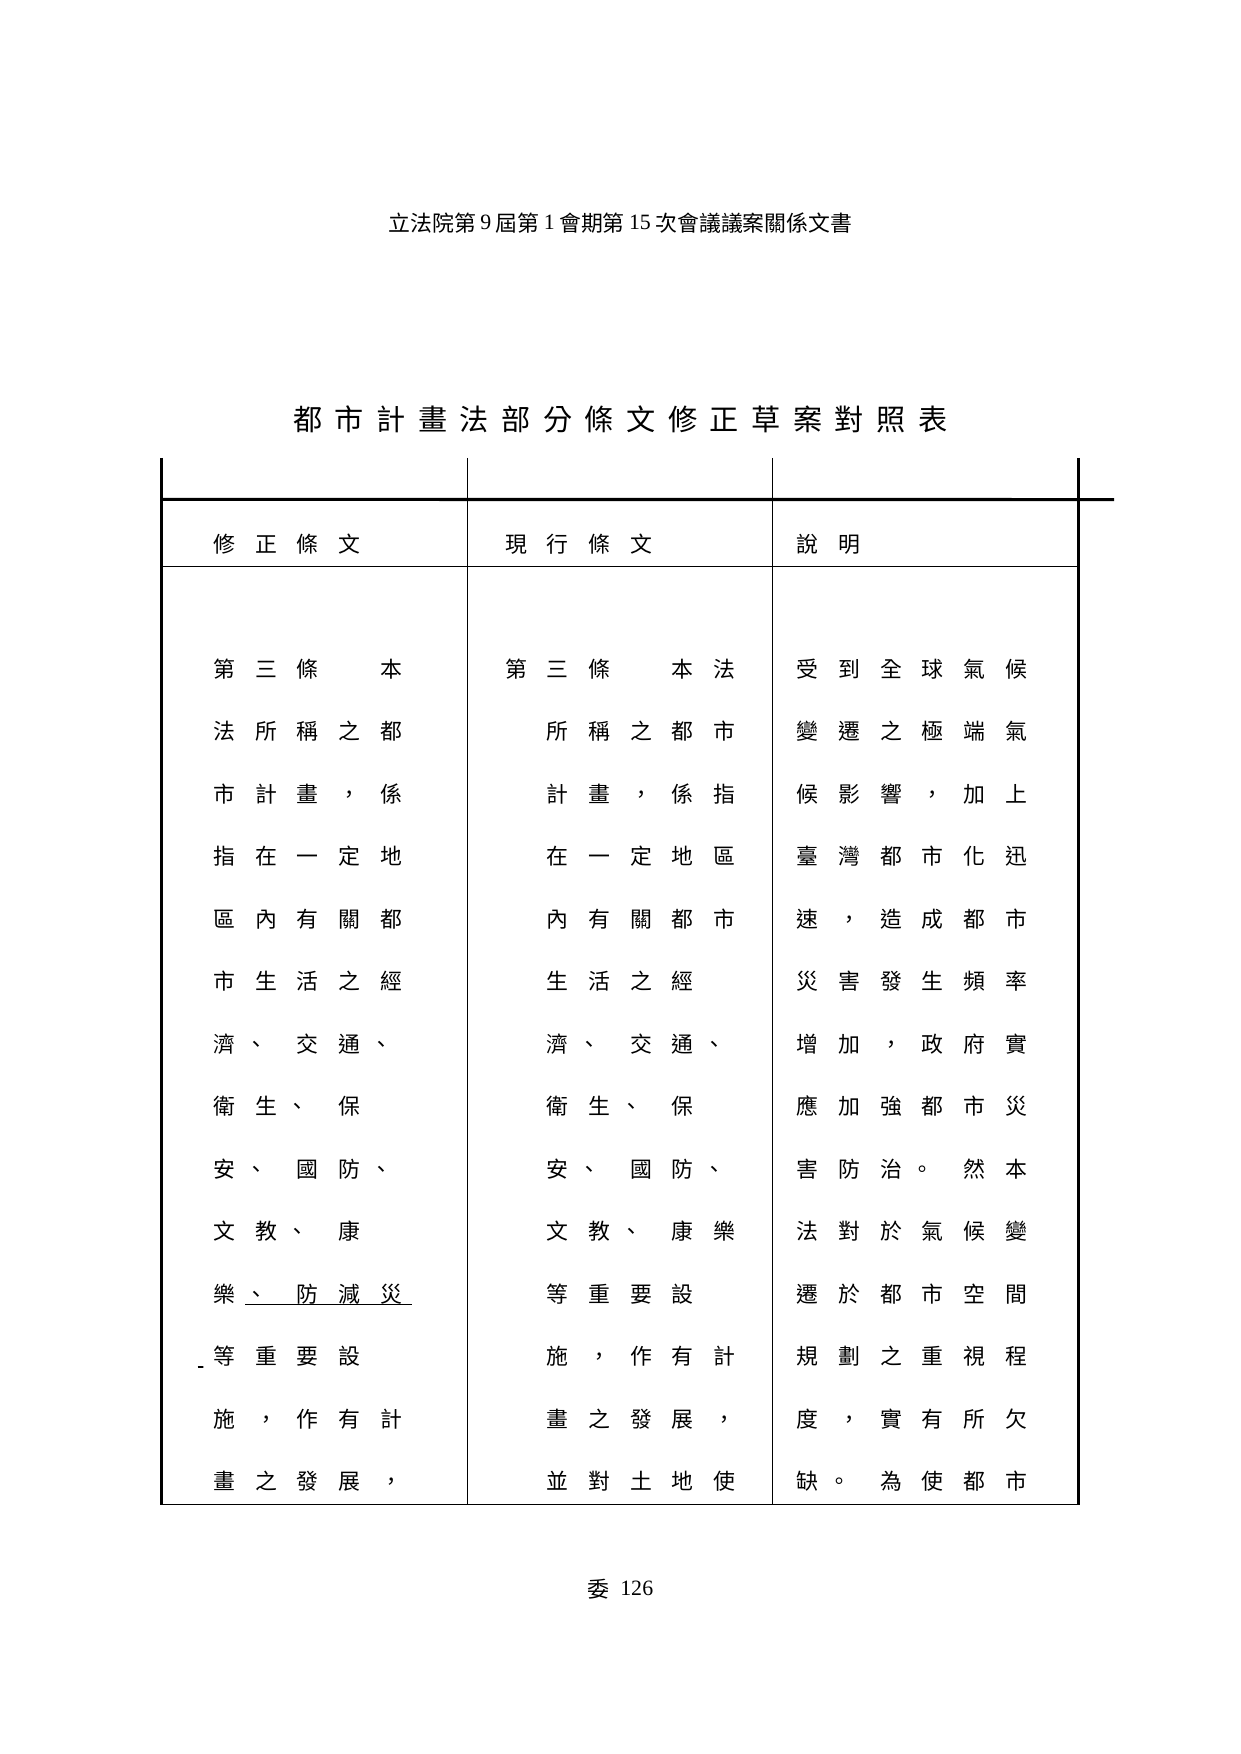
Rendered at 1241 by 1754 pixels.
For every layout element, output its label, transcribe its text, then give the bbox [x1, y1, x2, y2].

table_cell 說明 [773, 502, 1077, 566]
table_cell 受到全球氣候變遷之極端氣候影響，加上臺灣都市化迅速，造成都市災害發生頻率增加，政府實應加強都市災害防治。然本法對於氣候變遷於都市空間規劃之重視程度，實有所欠缺。為使都市 [773, 567, 1077, 1504]
table_cell [468, 458, 772, 497]
table_cell 現行條文 [468, 502, 772, 566]
table_cell [163, 458, 467, 497]
table_cell 修正條文 [163, 501, 467, 566]
table_cell [773, 458, 1077, 498]
table_header 都市計畫法部分條文修正草案對照表 [162, 313, 1078, 458]
table_cell 第三條 本法所稱之都市計畫，係指在一定地區內有關都市生活之經濟、交通、衛生、保安、國防、文教、康樂等重要設施，作有計畫之發展，並對土地使 [468, 567, 772, 1504]
table_cell 第三條 本法所稱之都市計畫，係指在一定地區內有關都市生活之經濟、交通、衛生、保安、國防、文教、康樂、防減災等重要設施，作有計畫之發展， [163, 567, 467, 1504]
